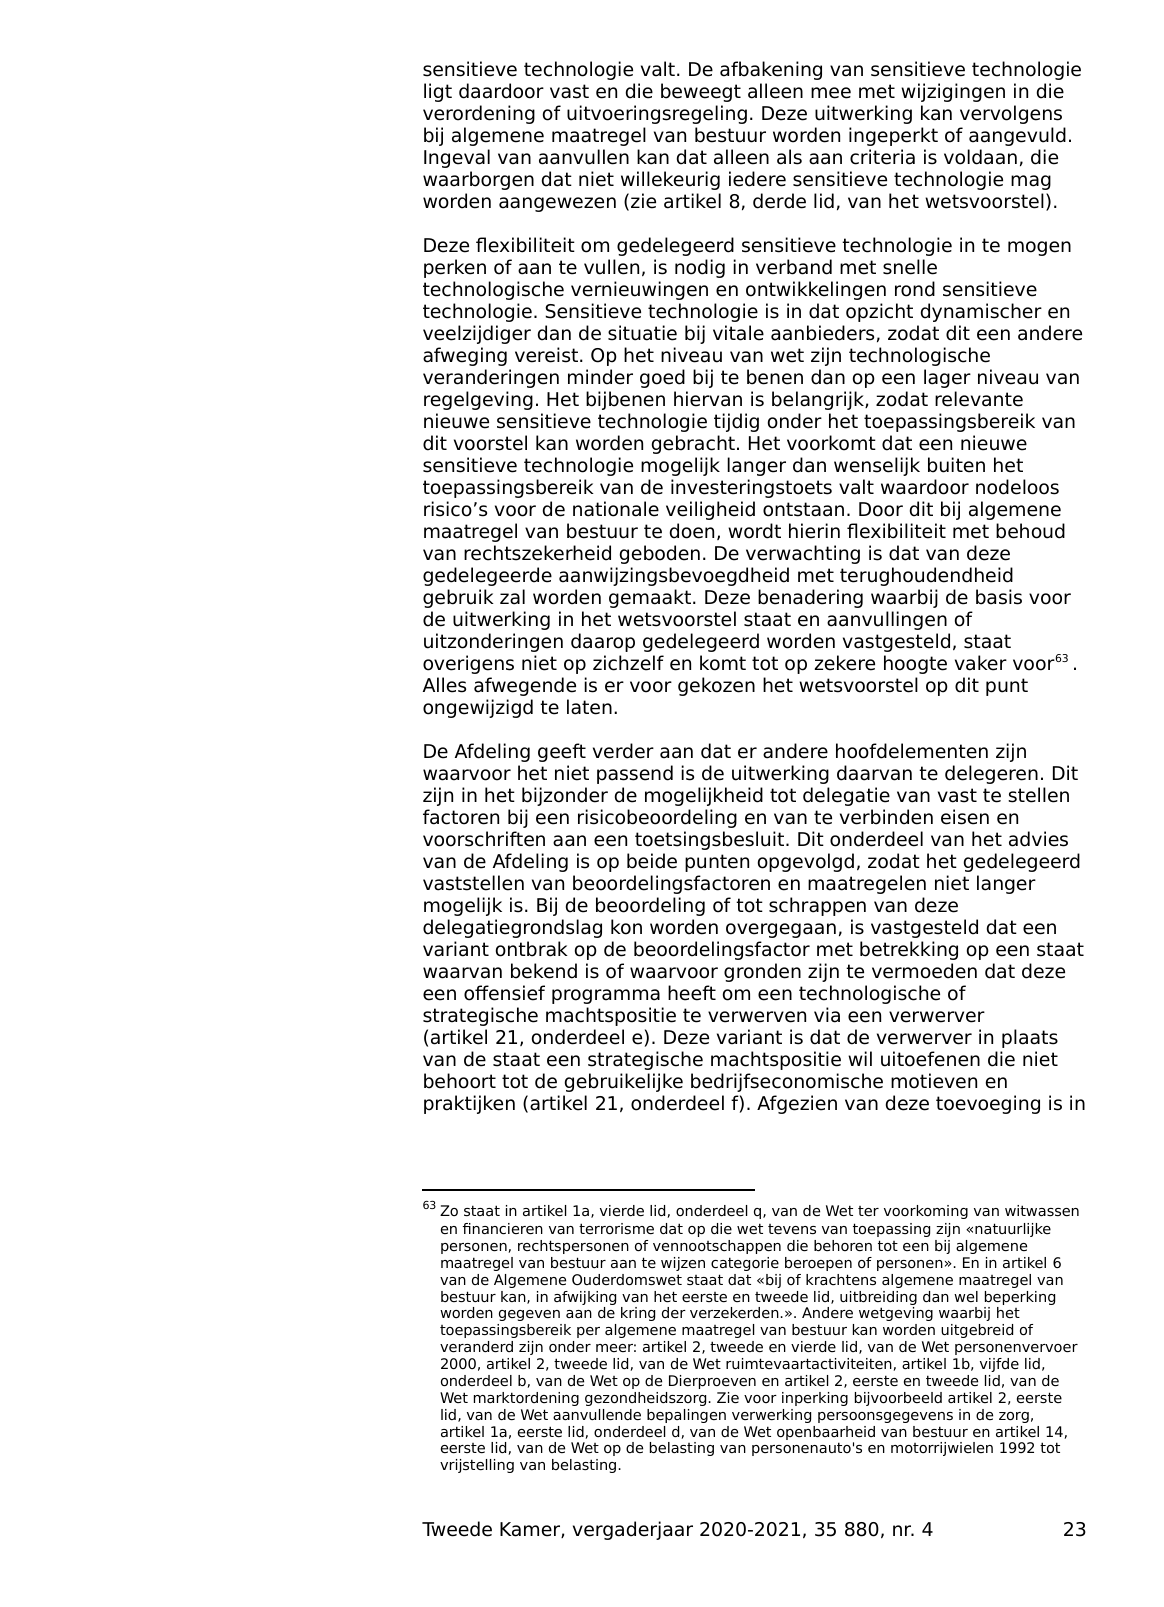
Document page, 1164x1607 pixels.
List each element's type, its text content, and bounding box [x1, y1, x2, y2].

text De Afdeling geeft verder aan dat er andere hoofdelementen zijn waarvoor het niet passend is de uitwerking daarvan te delegeren. Dit zijn in het bijzonder de mogelijkheid tot delegatie van vast te stellen factoren bij een risicobeoordeling en van te verbinden eisen en voorschriften aan een toetsingsbesluit. Dit onderdeel van het advies van de Afdeling is op beide punten opgevolgd, zodat het gedelegeerd vaststellen van beoordelingsfactoren en maatregelen niet langer mogelijk is. Bij de beoordeling of tot schrappen van deze delegatiegrondslag kon worden overgegaan, is vastgesteld dat een variant ontbrak op de beoordelingsfactor met betrekking op een staat waarvan bekend is of waarvoor gronden zijn te vermoeden dat deze een offensief programma heeft om een technologische of strategische machtspositie te verwerven via een verwerver (artikel 21, onderdeel e). Deze variant is dat de verwerver in plaats van de staat een strategische machtspositie wil uitoefenen die niet behoort tot de gebruikelijke bedrijfseconomische motieven en praktijken (artikel 21, onderdeel f). Afgezien van deze toevoeging is in [422, 741, 1087, 1114]
text Deze flexibiliteit om gedelegeerd sensitieve technologie in te mogen perken of aan te vullen, is nodig in verband met snelle technologische vernieuwingen en ontwikkelingen rond sensitieve technologie. Sensitieve technologie is in dat opzicht dynamischer en veelzijdiger dan de situatie bij vitale aanbieders, zodat dit een andere afweging vereist. Op het niveau van wet zijn technologische veranderingen minder goed bij te benen dan op een lager niveau van regelgeving. Het bijbenen hiervan is belangrijk, zodat relevante nieuwe sensitieve technologie tijdig onder het toepassingsbereik van dit voorstel kan worden gebracht. Het voorkomt dat een nieuwe sensitieve technologie mogelijk langer dan wenselijk buiten het toepassingsbereik van de investeringstoets valt waardoor nodeloos risico’s voor de nationale veiligheid ontstaan. Door dit bij algemene maatregel van bestuur te doen, wordt hierin flexibiliteit met behoud van rechtszekerheid geboden. De verwachting is dat van deze gedelegeerde aanwijzingsbevoegdheid met terughoudendheid gebruik zal worden gemaakt. Deze benadering waarbij de basis voor de uitwerking in het wetsvoorstel staat en aanvullingen of uitzonderingen daarop gedelegeerd worden vastgesteld, staat overigens niet op zichzelf en komt tot op zekere hoogte vaker voor. Alles afwegende is er voor gekozen het wetsvoorstel op dit punt ongewijzigd te laten. [422, 235, 1087, 719]
text sensitieve technologie valt. De afbakening van sensitieve technologie ligt daardoor vast en die beweegt alleen mee met wijzigingen in die verordening of uitvoeringsregeling. Deze uitwerking kan vervolgens bij algemene maatregel van bestuur worden ingeperkt of aangevuld. Ingeval van aanvullen kan dat alleen als aan criteria is voldaan, die waarborgen dat niet willekeurig iedere sensitieve technologie mag worden aangewezen (zie artikel 8, derde lid, van het wetsvoorstel). [422, 59, 1087, 213]
text Zo staat in artikel 1a, vierde lid, onderdeel q, van de Wet ter voorkoming van witwassen en financieren van terrorisme dat op die wet tevens van toepassing zijn «natuurlijke personen, rechtspersonen of vennootschappen die behoren tot een bij algemene maatregel van bestuur aan te wijzen categorie beroepen of personen». En in artikel 6 van de Algemene Ouderdomswet staat dat «bij of krachtens algemene maatregel van bestuur kan, in afwijking van het eerste en tweede lid, uitbreiding dan wel beperking worden gegeven aan de kring der verzekerden.». Andere wetgeving waarbij het toepassingsbereik per algemene maatregel van bestuur kan worden uitgebreid of veranderd zijn onder meer: artikel 2, tweede en vierde lid, van de Wet personenvervoer 2000, artikel 2, tweede lid, van de Wet ruimtevaartactiviteiten, artikel 1b, vijfde lid, onderdeel b, van de Wet op de Dierproeven en artikel 2, eerste en tweede lid, van de Wet marktordening gezondheidszorg. Zie voor inperking bijvoorbeeld artikel 2, eerste lid, van de Wet aanvullende bepalingen verwerking persoonsgegevens in de zorg, artikel 1a, eerste lid, onderdeel d, van de Wet openbaarheid van bestuur en artikel 14, eerste lid, van de Wet op de belasting van personenauto's en motorrijwielen 1992 tot vrijstelling van belasting. [422, 1199, 1087, 1474]
